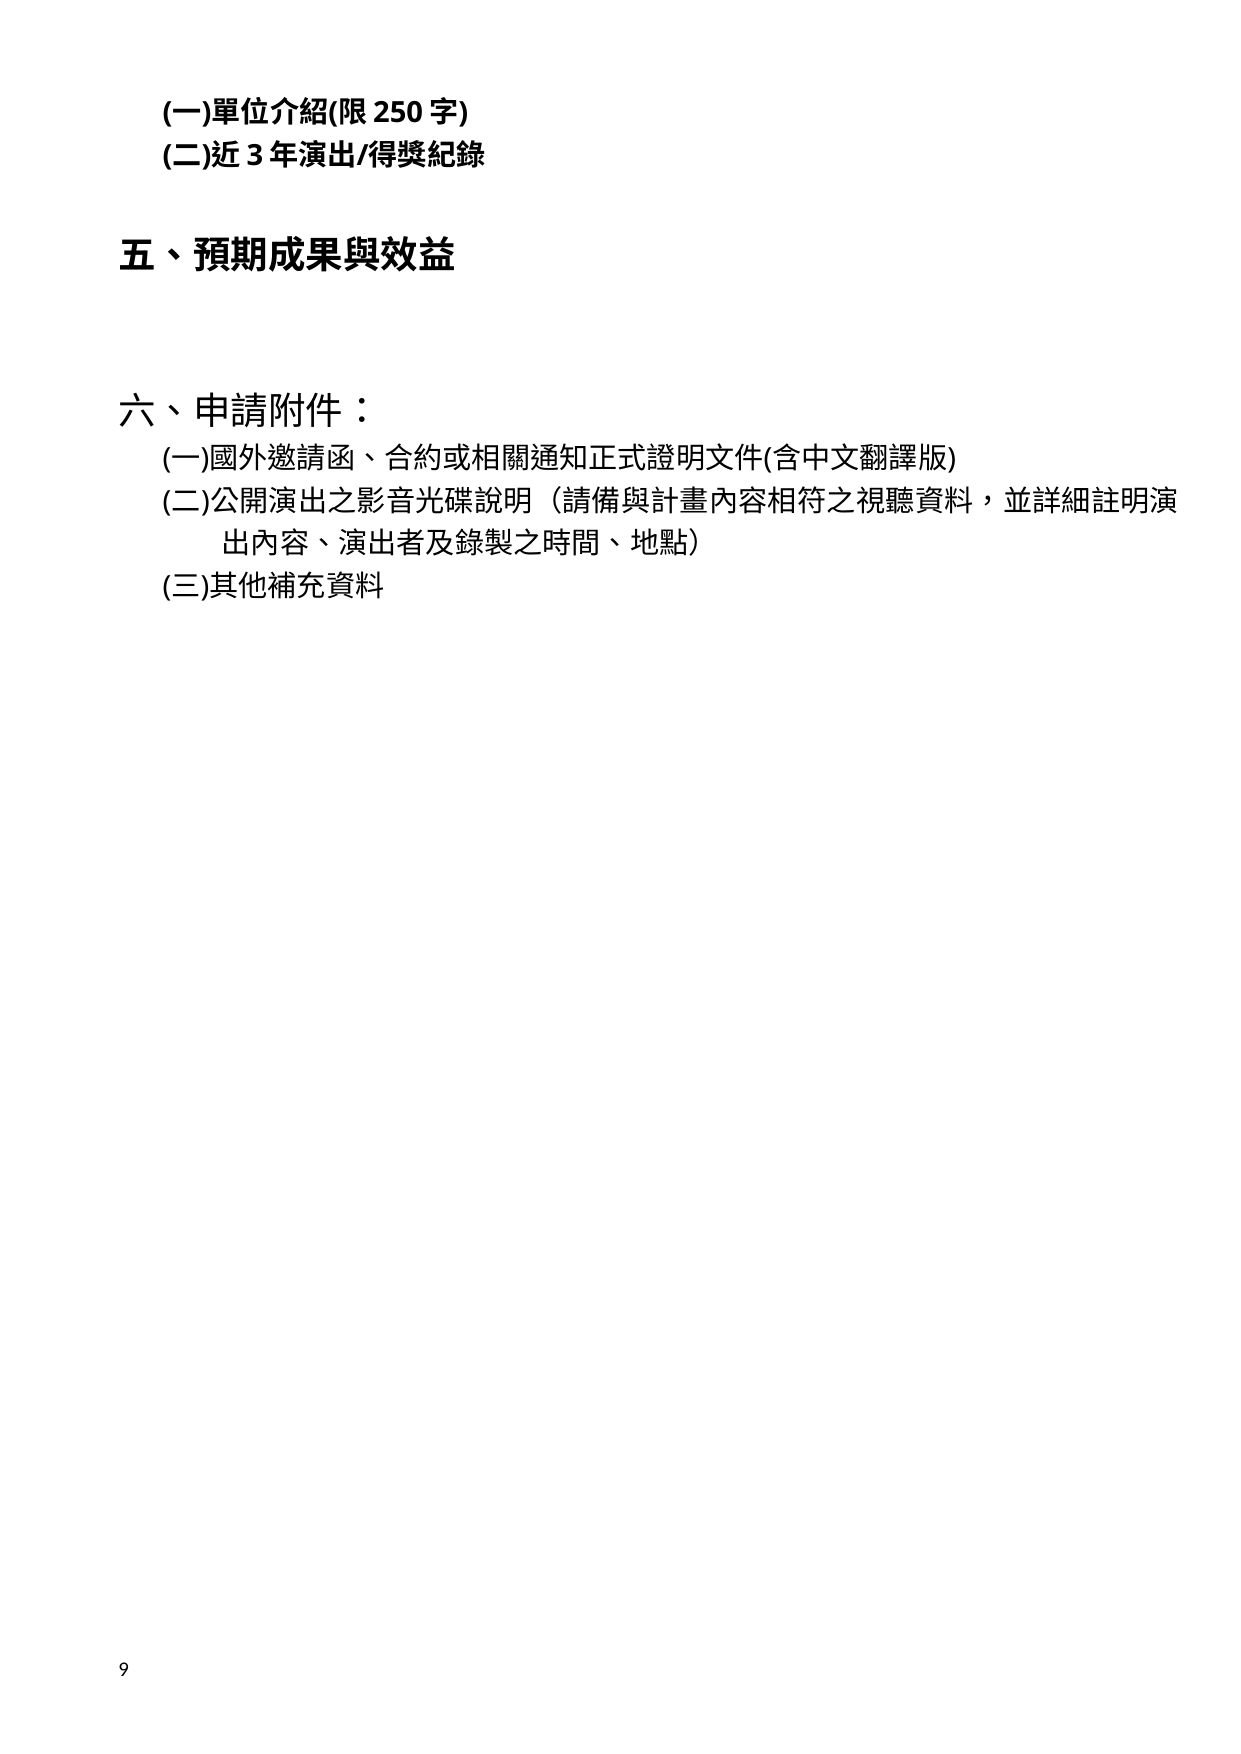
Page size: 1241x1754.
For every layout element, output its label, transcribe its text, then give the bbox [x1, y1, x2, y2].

text (二)近3年演出/得獎紀錄 [162, 131, 1181, 173]
text (二)公開演出之影音光碟說明（請備與計畫內容相符之視聽資料，並詳細註明演出內容、演出者及錄製之時間、地點） [162, 477, 1181, 562]
text (一)國外邀請函、合約或相關通知正式證明文件(含中文翻譯版) [162, 435, 1181, 477]
text (三)其他補充資料 [162, 562, 1181, 604]
text 六、申請附件： [118, 381, 1181, 435]
text (一)單位介紹(限250字) [162, 89, 1181, 131]
text 五、預期成果與效益 [118, 224, 1181, 279]
